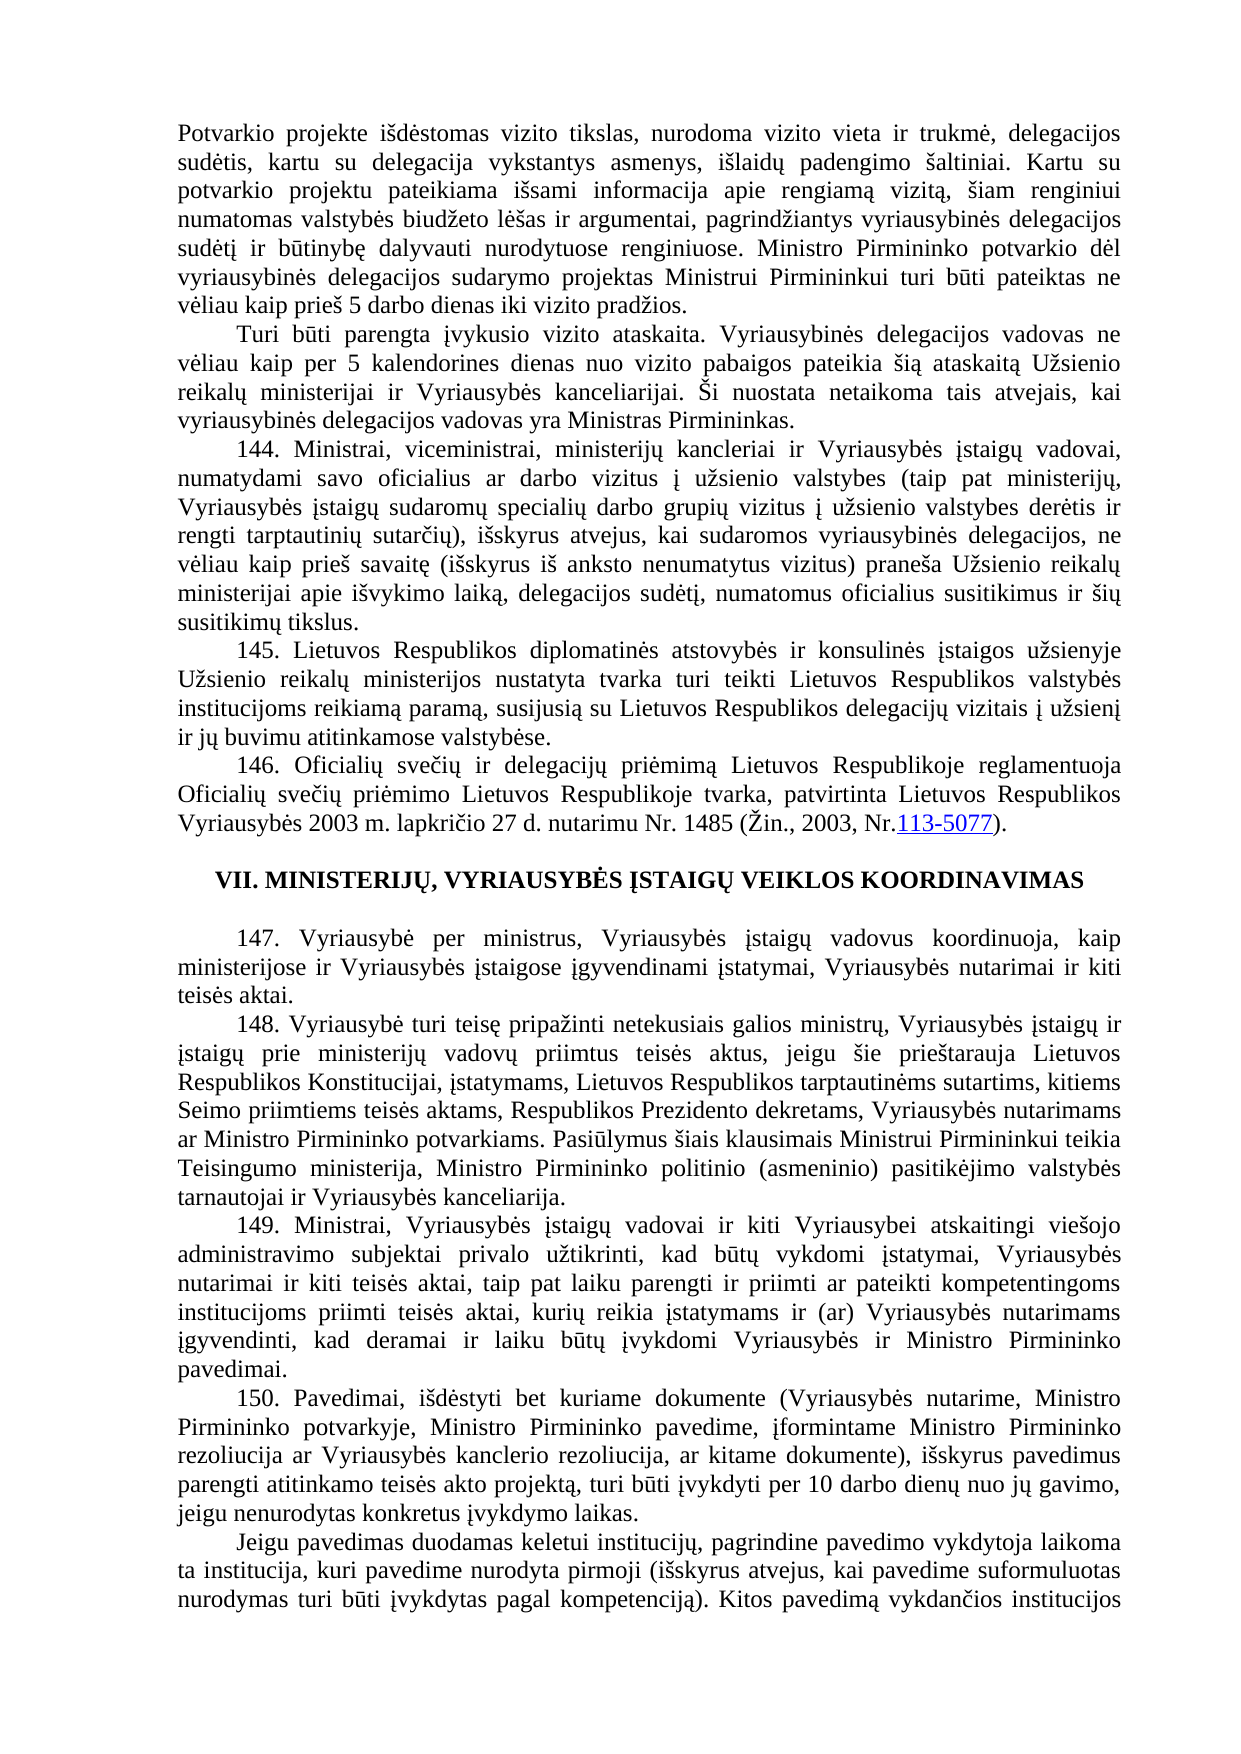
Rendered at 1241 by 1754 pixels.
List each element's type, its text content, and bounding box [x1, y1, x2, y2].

text 148. Vyriausybė turi teisę pripažinti netekusiais galios ministrų, Vyriausybės įstaigų ir įstaigų prie ministerijų vadovų priimtus teisės aktus, jeigu šie prieštarauja Lietuvos Respublikos Konstitucijai, įstatymams, Lietuvos Respublikos tarptautinėms sutartims, kitiems Seimo priimtiems teisės aktams, Respublikos Prezidento dekretams, Vyriausybės nutarimams ar Ministro Pirmininko potvarkiams. Pasiūlymus šiais klausimais Ministrui Pirmininkui teikia Teisingumo ministerija, Ministro Pirmininko politinio (asmeninio) pasitikėjimo valstybės tarnautojai ir Vyriausybės kanceliarija. [177, 1009, 1122, 1211]
text Turi būti parengta įvykusio vizito ataskaita. Vyriausybinės delegacijos vadovas ne vėliau kaip per 5 kalendorines dienas nuo vizito pabaigos pateikia šią ataskaitą Užsienio reikalų ministerijai ir Vyriausybės kanceliarijai. Ši nuostata netaikoma tais atvejais, kai vyriausybinės delegacijos vadovas yra Ministras Pirmininkas. [177, 319, 1122, 434]
text 144. Ministrai, viceministrai, ministerijų kancleriai ir Vyriausybės įstaigų vadovai, numatydami savo oficialius ar darbo vizitus į užsienio valstybes (taip pat ministerijų, Vyriausybės įstaigų sudaromų specialių darbo grupių vizitus į užsienio valstybes derėtis ir rengti tarptautinių sutarčių), išskyrus atvejus, kai sudaromos vyriausybinės delegacijos, ne vėliau kaip prieš savaitę (išskyrus iš anksto nenumatytus vizitus) praneša Užsienio reikalų ministerijai apie išvykimo laiką, delegacijos sudėtį, numatomus oficialius susitikimus ir šių susitikimų tikslus. [177, 434, 1122, 636]
text 149. Ministrai, Vyriausybės įstaigų vadovai ir kiti Vyriausybei atskaitingi viešojo administravimo subjektai privalo užtikrinti, kad būtų vykdomi įstatymai, Vyriausybės nutarimai ir kiti teisės aktai, taip pat laiku parengti ir priimti ar pateikti kompetentingoms institucijoms priimti teisės aktai, kurių reikia įstatymams ir (ar) Vyriausybės nutarimams įgyvendinti, kad deramai ir laiku būtų įvykdomi Vyriausybės ir Ministro Pirmininko pavedimai. [177, 1211, 1122, 1383]
text 150. Pavedimai, išdėstyti bet kuriame dokumente (Vyriausybės nutarime, Ministro Pirmininko potvarkyje, Ministro Pirmininko pavedime, įformintame Ministro Pirmininko rezoliucija ar Vyriausybės kanclerio rezoliucija, ar kitame dokumente), išskyrus pavedimus parengti atitinkamo teisės akto projektą, turi būti įvykdyti per 10 darbo dienų nuo jų gavimo, jeigu nenurodytas konkretus įvykdymo laikas. [177, 1383, 1122, 1527]
text Jeigu pavedimas duodamas keletui institucijų, pagrindine pavedimo vykdytoja laikoma ta institucija, kuri pavedime nurodyta pirmoji (išskyrus atvejus, kai pavedime suformuluotas nurodymas turi būti įvykdytas pagal kompetenciją). Kitos pavedimą vykdančios institucijos [177, 1527, 1122, 1613]
text 147. Vyriausybė per ministrus, Vyriausybės įstaigų vadovus koordinuoja, kaip ministerijose ir Vyriausybės įstaigose įgyvendinami įstatymai, Vyriausybės nutarimai ir kiti teisės aktai. [177, 923, 1122, 1009]
text Potvarkio projekte išdėstomas vizito tikslas, nurodoma vizito vieta ir trukmė, delegacijos sudėtis, kartu su delegacija vykstantys asmenys, išlaidų padengimo šaltiniai. Kartu su potvarkio projektu pateikiama išsami informacija apie rengiamą vizitą, šiam renginiui numatomas valstybės biudžeto lėšas ir argumentai, pagrindžiantys vyriausybinės delegacijos sudėtį ir būtinybę dalyvauti nurodytuose renginiuose. Ministro Pirmininko potvarkio dėl vyriausybinės delegacijos sudarymo projektas Ministrui Pirmininkui turi būti pateiktas ne vėliau kaip prieš 5 darbo dienas iki vizito pradžios. [177, 118, 1122, 319]
text VII. MINISTERIJŲ, VYRIAUSYBĖS ĮSTAIGŲ VEIKLOS KOORDINAVIMAS [177, 866, 1122, 894]
text 145. Lietuvos Respublikos diplomatinės atstovybės ir konsulinės įstaigos užsienyje Užsienio reikalų ministerijos nustatyta tvarka turi teikti Lietuvos Respublikos valstybės institucijoms reikiamą paramą, susijusią su Lietuvos Respublikos delegacijų vizitais į užsienį ir jų buvimu atitinkamose valstybėse. [177, 636, 1122, 751]
text 146. Oficialių svečių ir delegacijų priėmimą Lietuvos Respublikoje reglamentuoja Oficialių svečių priėmimo Lietuvos Respublikoje tvarka, patvirtinta Lietuvos Respublikos Vyriausybės 2003 m. lapkričio 27 d. nutarimu Nr. 1485 (Žin., 2003, Nr.113-5077). [177, 751, 1122, 837]
